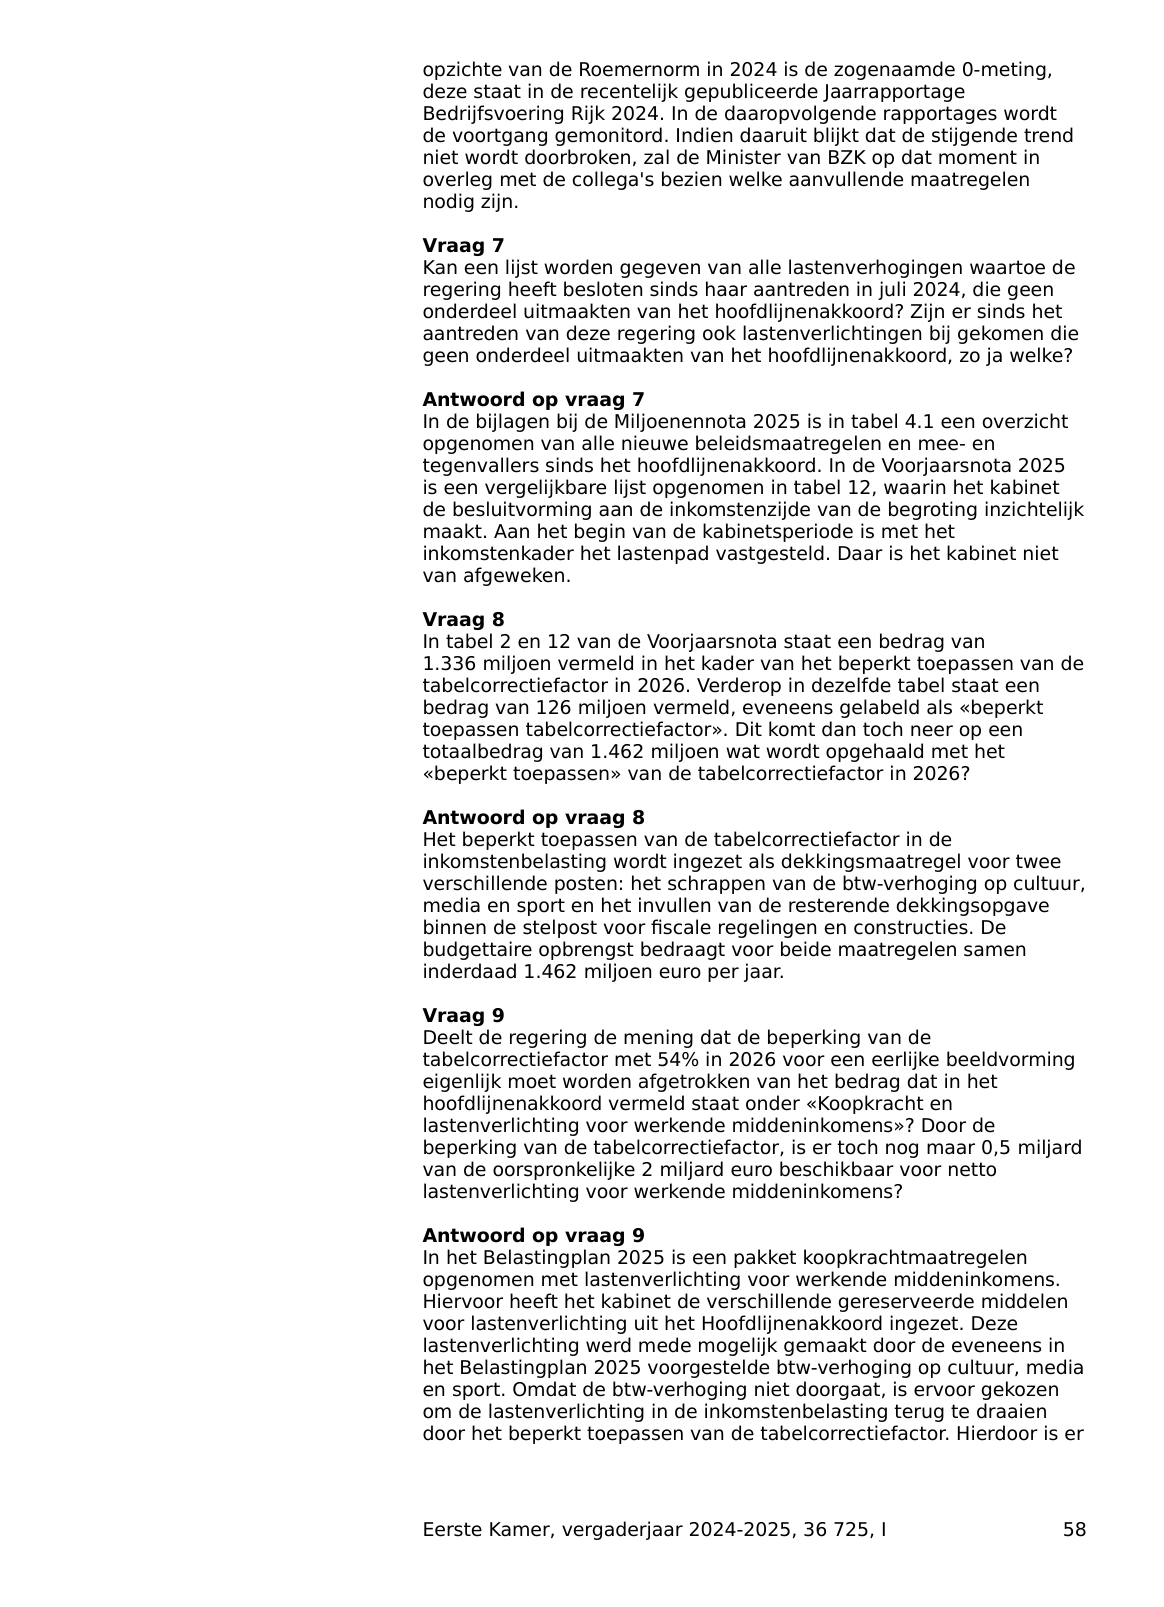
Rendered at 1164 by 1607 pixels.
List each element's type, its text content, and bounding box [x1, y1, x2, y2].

text Vraag 7 [422, 235, 1087, 257]
text Vraag 8 [422, 609, 1087, 631]
text opzichte van de Roemernorm in 2024 is de zogenaamde 0-meting, deze staat in de recentelijk gepubliceerde Jaarrapportage Bedrijfsvoering Rijk 2024. In de daaropvolgende rapportages wordt de voortgang gemonitord. Indien daaruit blijkt dat de stijgende trend niet wordt doorbroken, zal de Minister van BZK op dat moment in overleg met de collega's bezien welke aanvullende maatregelen nodig zijn. [422, 59, 1087, 213]
text Deelt de regering de mening dat de beperking van de tabelcorrectiefactor met 54% in 2026 voor een eerlijke beeldvorming eigenlijk moet worden afgetrokken van het bedrag dat in het hoofdlijnenakkoord vermeld staat onder «Koopkracht en lastenverlichting voor werkende middeninkomens»? Door de beperking van de tabelcorrectiefactor, is er toch nog maar 0,5 miljard van de oorspronkelijke 2 miljard euro beschikbaar voor netto lastenverlichting voor werkende middeninkomens? [422, 1027, 1087, 1203]
text Het beperkt toepassen van de tabelcorrectiefactor in de inkomstenbelasting wordt ingezet als dekkingsmaatregel voor twee verschillende posten: het schrappen van de btw-verhoging op cultuur, media en sport en het invullen van de resterende dekkingsopgave binnen de stelpost voor fiscale regelingen en constructies. De budgettaire opbrengst bedraagt voor beide maatregelen samen inderdaad 1.462 miljoen euro per jaar. [422, 829, 1087, 983]
text Antwoord op vraag 7 [422, 389, 1087, 411]
text Antwoord op vraag 9 [422, 1225, 1087, 1247]
text In tabel 2 en 12 van de Voorjaarsnota staat een bedrag van 1.336 miljoen vermeld in het kader van het beperkt toepassen van de tabelcorrectiefactor in 2026. Verderop in dezelfde tabel staat een bedrag van 126 miljoen vermeld, eveneens gelabeld als «beperkt toepassen tabelcorrectiefactor». Dit komt dan toch neer op een totaalbedrag van 1.462 miljoen wat wordt opgehaald met het «beperkt toepassen» van de tabelcorrectiefactor in 2026? [422, 631, 1087, 785]
text In het Belastingplan 2025 is een pakket koopkrachtmaatregelen opgenomen met lastenverlichting voor werkende middeninkomens. Hiervoor heeft het kabinet de verschillende gereserveerde middelen voor lastenverlichting uit het Hoofdlijnenakkoord ingezet. Deze lastenverlichting werd mede mogelijk gemaakt door de eveneens in het Belastingplan 2025 voorgestelde btw-verhoging op cultuur, media en sport. Omdat de btw-verhoging niet doorgaat, is ervoor gekozen om de lastenverlichting in de inkomstenbelasting terug te draaien door het beperkt toepassen van de tabelcorrectiefactor. Hierdoor is er [422, 1247, 1087, 1445]
text Kan een lijst worden gegeven van alle lastenverhogingen waartoe de regering heeft besloten sinds haar aantreden in juli 2024, die geen onderdeel uitmaakten van het hoofdlijnenakkoord? Zijn er sinds het aantreden van deze regering ook lastenverlichtingen bij gekomen die geen onderdeel uitmaakten van het hoofdlijnenakkoord, zo ja welke? [422, 257, 1087, 367]
text In de bijlagen bij de Miljoenennota 2025 is in tabel 4.1 een overzicht opgenomen van alle nieuwe beleidsmaatregelen en mee- en tegenvallers sinds het hoofdlijnenakkoord. In de Voorjaarsnota 2025 is een vergelijkbare lijst opgenomen in tabel 12, waarin het kabinet de besluitvorming aan de inkomstenzijde van de begroting inzichtelijk maakt. Aan het begin van de kabinetsperiode is met het inkomstenkader het lastenpad vastgesteld. Daar is het kabinet niet van afgeweken. [422, 411, 1087, 587]
text Antwoord op vraag 8 [422, 807, 1087, 829]
text Vraag 9 [422, 1005, 1087, 1027]
